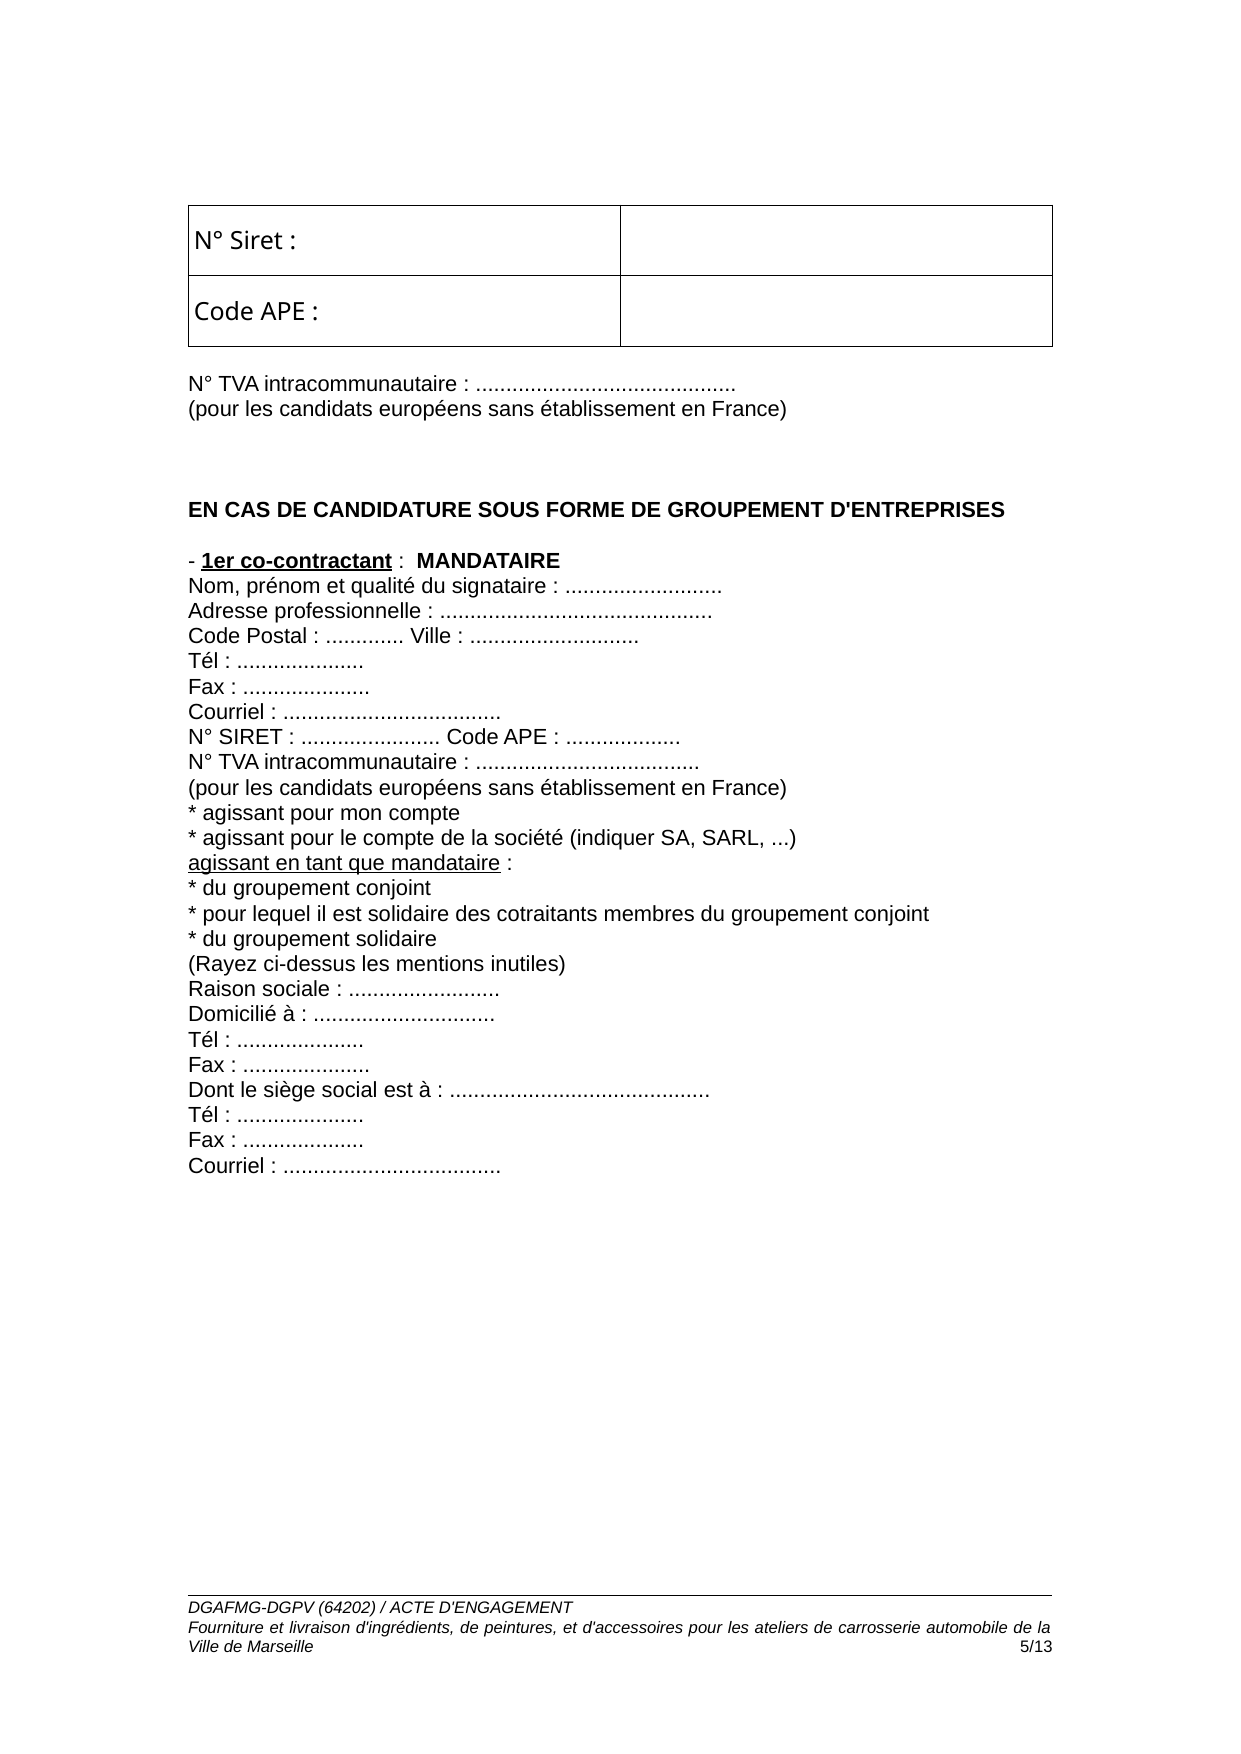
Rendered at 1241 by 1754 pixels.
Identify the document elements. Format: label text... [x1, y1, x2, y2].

text Tél : ..................... [188, 1102, 1052, 1127]
table_cell [621, 276, 1052, 346]
text Code Postal : ............. Ville : ............................ [188, 623, 1052, 648]
text (Rayez ci-dessus les mentions inutiles) [188, 951, 1052, 976]
table_cell [621, 206, 1052, 275]
text Courriel : .................................... [188, 699, 1052, 724]
text Courriel : .................................... [188, 1153, 1052, 1178]
text N° TVA intracommunautaire : ........................................... [188, 371, 1052, 396]
text (pour les candidats européens sans établissement en France) [188, 396, 1052, 422]
text Tél : ..................... [188, 648, 1052, 674]
text EN CAS DE CANDIDATURE SOUS FORME DE GROUPEMENT D'ENTREPRISES [188, 497, 1052, 522]
text * du groupement conjoint [188, 875, 1052, 901]
text (pour les candidats européens sans établissement en France) [188, 774, 1052, 800]
text Fax : .................... [188, 1127, 1052, 1153]
text * du groupement solidaire [188, 926, 1052, 951]
text Fax : ..................... [188, 674, 1052, 699]
table_cell Code APE : [189, 276, 620, 346]
table_cell N° Siret : [189, 206, 620, 275]
text Nom, prénom et qualité du signataire : .......................... [188, 573, 1052, 598]
text Fax : ..................... [188, 1052, 1052, 1077]
text agissant en tant que mandataire : [188, 850, 1052, 875]
text N° TVA intracommunautaire : ..................................... [188, 749, 1052, 774]
text Adresse professionnelle : ............................................. [188, 598, 1052, 623]
text * agissant pour le compte de la société (indiquer SA, SARL, ...) [188, 825, 1052, 850]
text Raison sociale : ......................... [188, 976, 1052, 1001]
text Dont le siège social est à : ........................................... [188, 1077, 1052, 1102]
text - 1er co-contractant : MANDATAIRE [188, 548, 1052, 573]
text * pour lequel il est solidaire des cotraitants membres du groupement conjoint [188, 901, 1052, 926]
text N° SIRET : ....................... Code APE : ................... [188, 724, 1052, 749]
text * agissant pour mon compte [188, 800, 1052, 825]
text Domicilié à : .............................. [188, 1001, 1052, 1027]
text Tél : ..................... [188, 1027, 1052, 1052]
